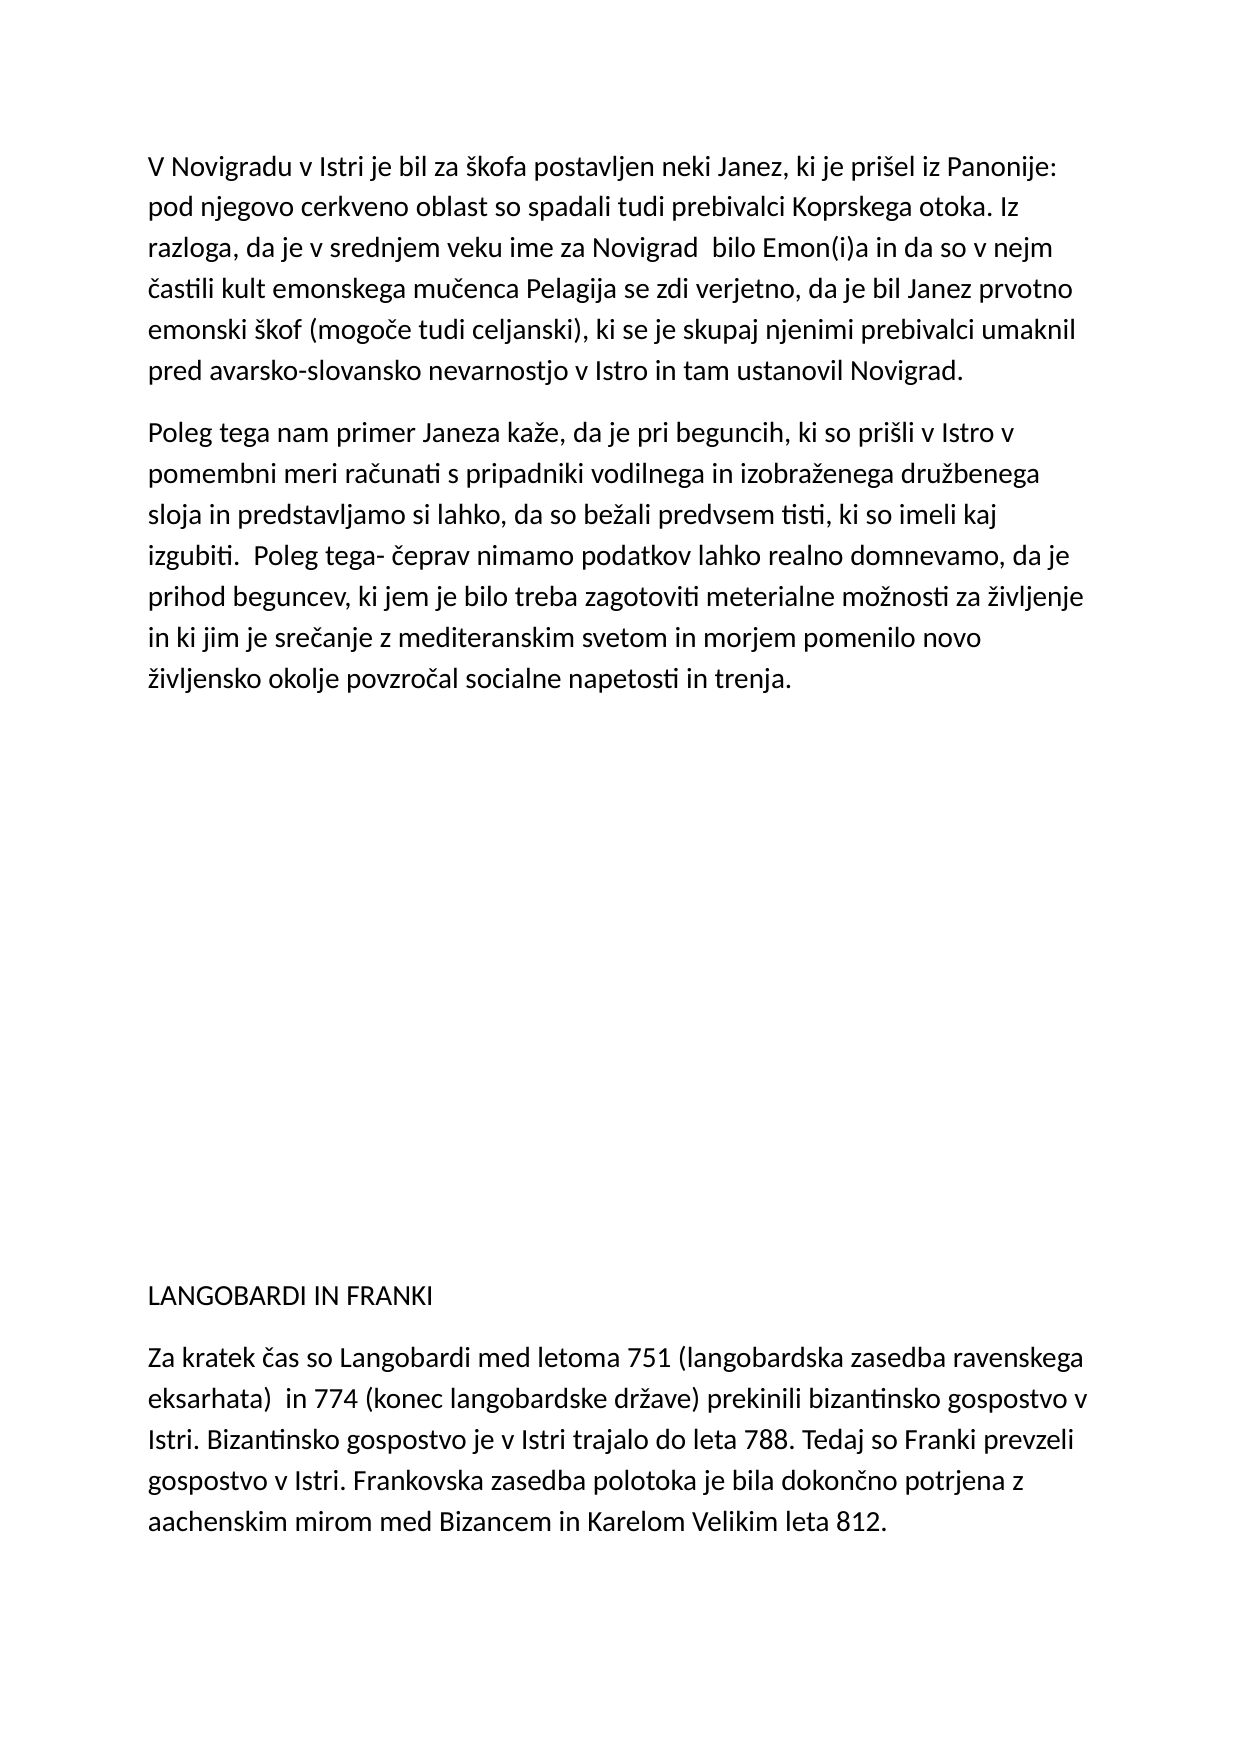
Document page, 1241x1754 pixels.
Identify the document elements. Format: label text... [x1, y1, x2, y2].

text Za kratek čas so Langobardi med letoma 751 (langobardska zasedba ravenskega eksarhata) in 774 (konec langobardske države) prekinili bizantinsko gospostvo v Istri. Bizantinsko gospostvo je v Istri trajalo do leta 788. Tedaj so Franki prevzeli gospostvo v Istri. Frankovska zasedba polotoka je bila dokončno potrjena z aachenskim mirom med Bizancem in Karelom Velikim leta 812. [148, 1339, 1093, 1538]
text LANGOBARDI IN FRANKI [148, 1277, 1093, 1313]
text Poleg tega nam primer Janeza kaže, da je pri beguncih, ki so prišli v Istro v pomembni meri računati s pripadniki vodilnega in izobraženega družbenega sloja in predstavljamo si lahko, da so bežali predvsem tisti, ki so imeli kaj izgubiti. Poleg tega- čeprav nimamo podatkov lahko realno domnevamo, da je prihod beguncev, ki jem je bilo treba zagotoviti meterialne možnosti za življenje in ki jim je srečanje z mediteranskim svetom in morjem pomenilo novo življensko okolje povzročal socialne napetosti in trenja. [148, 414, 1093, 695]
text V Novigradu v Istri je bil za škofa postavljen neki Janez, ki je prišel iz Panonije: pod njegovo cerkveno oblast so spadali tudi prebivalci Koprskega otoka. Iz razloga, da je v srednjem veku ime za Novigrad bilo Emon(i)a in da so v nejm častili kult emonskega mučenca Pelagija se zdi verjetno, da je bil Janez prvotno emonski škof (mogoče tudi celjanski), ki se je skupaj njenimi prebivalci umaknil pred avarsko-slovansko nevarnostjo v Istro in tam ustanovil Novigrad. [148, 148, 1093, 388]
